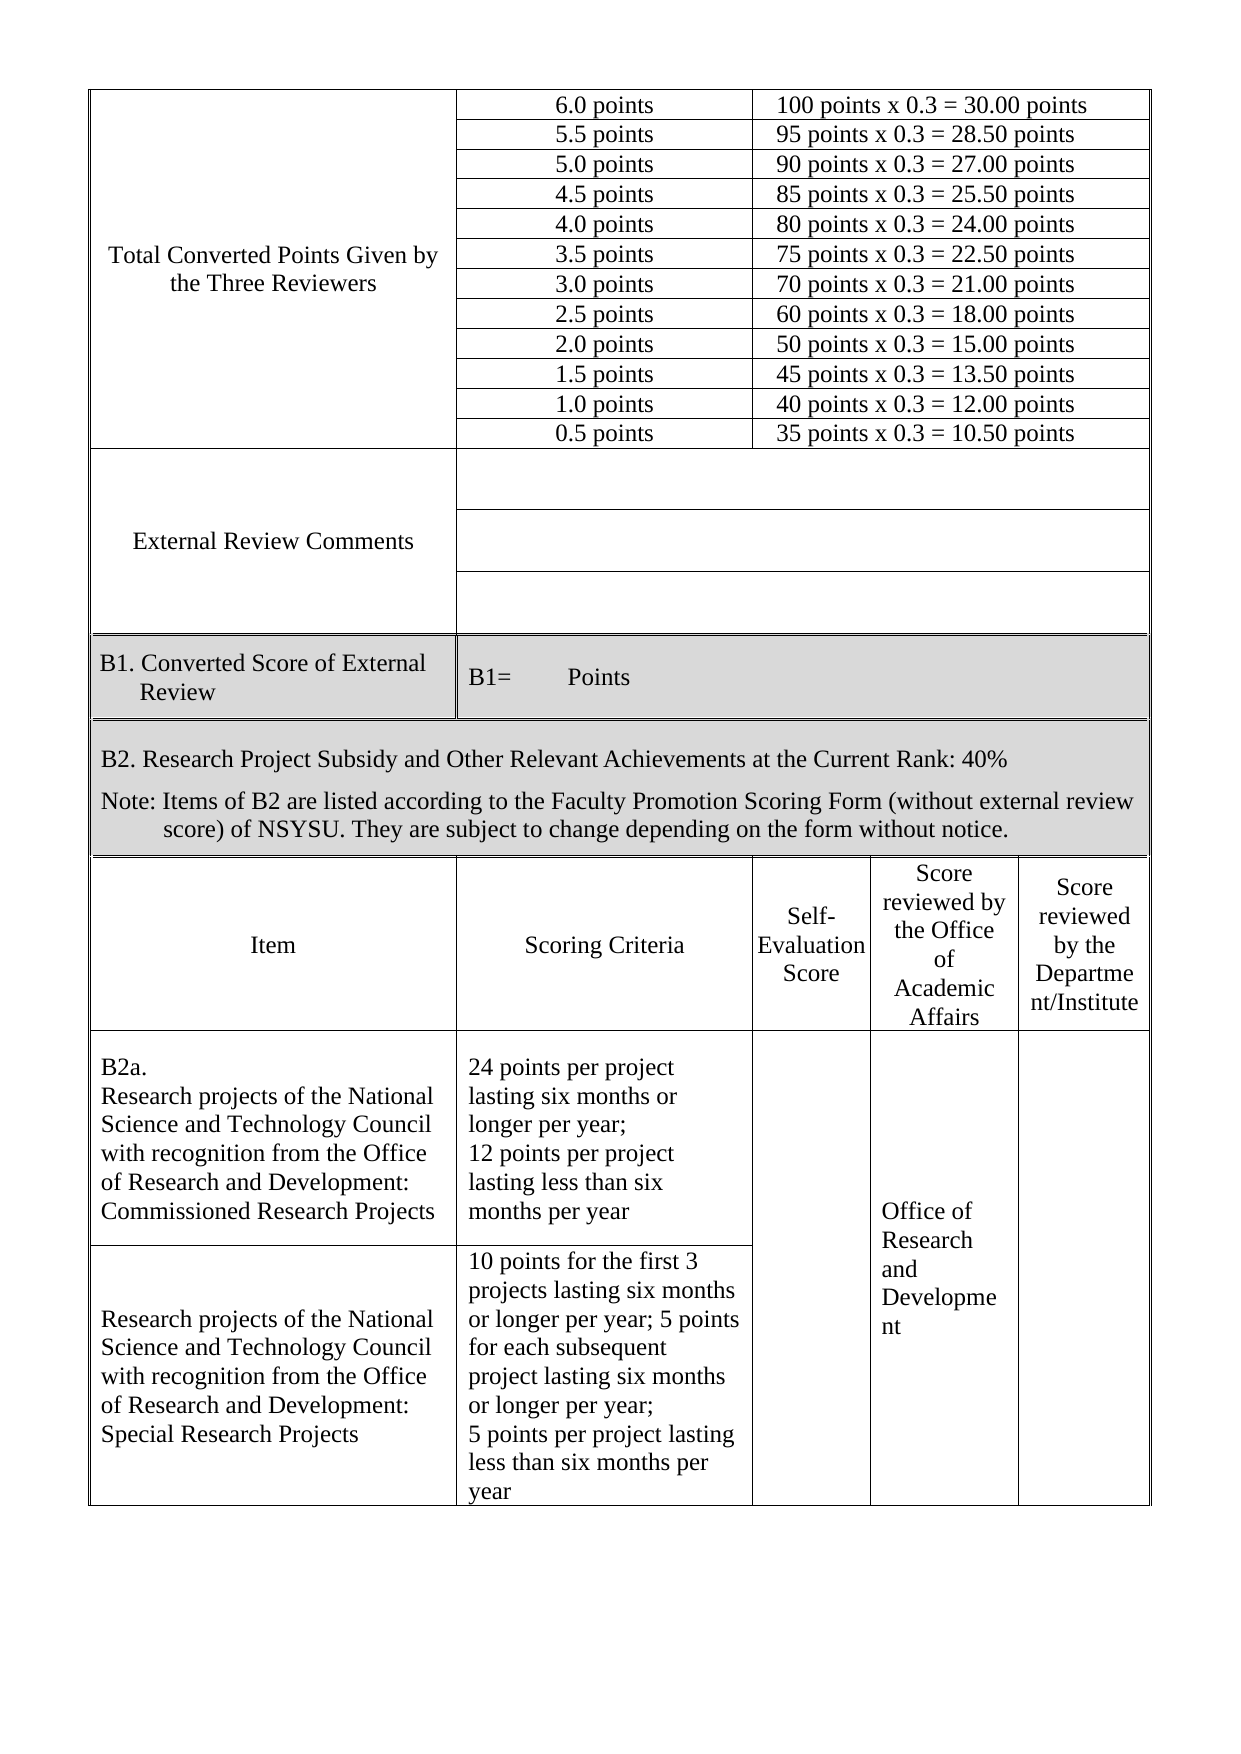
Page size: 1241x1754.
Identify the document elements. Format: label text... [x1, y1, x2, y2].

table_cell B2a. Research projects of the National Science and Technology Council with recognition from the Office of Research and Development: Commissioned Research Projects [91, 1031, 456, 1245]
table_cell 2.0 points [457, 329, 752, 358]
table_cell External Review Comments [91, 449, 456, 633]
table_cell Total Converted Points Given by the Three Reviewers [91, 90, 456, 447]
table_cell B1. Converted Score of External Review [91, 633, 455, 717]
table_cell [1019, 1031, 1149, 1505]
table_cell 5.0 points [457, 150, 752, 178]
table_cell 60 points x 0.3 = 18.00 points [753, 299, 1149, 328]
table_cell 2.5 points [457, 299, 752, 328]
table_cell Scoring Criteria [457, 858, 752, 1030]
table_cell Score reviewed by the Department/Institute [1019, 855, 1149, 1030]
table_cell 75 points x 0.3 = 22.50 points [753, 239, 1149, 268]
table_cell 90 points x 0.3 = 27.00 points [753, 150, 1149, 178]
table_cell B1= Points [458, 633, 1149, 717]
table_cell 80 points x 0.3 = 24.00 points [753, 209, 1149, 238]
table_cell 10 points for the first 3 projects lasting six months or longer per year; 5 points for each subsequent project lasting six months or longer per year; 5 points per project lasting less than six months per year [457, 1246, 752, 1505]
table_cell B2. Research Project Subsidy and Other Relevant Achievements at the Current Rank: 40% Note: Items of B2 are listed according to the Faculty Promotion Scoring Form (without external review score) of NSYSU. They are subject to change depending on the form without notice. [91, 718, 1149, 855]
table_cell 4.0 points [457, 209, 752, 238]
table_cell [457, 449, 1149, 509]
table_cell 40 points x 0.3 = 12.00 points [753, 389, 1149, 417]
table_cell 45 points x 0.3 = 13.50 points [753, 359, 1149, 388]
table_cell Self-Evaluation Score [753, 858, 870, 1030]
table_cell 85 points x 0.3 = 25.50 points [753, 179, 1149, 208]
table_cell Office of Research and Development [871, 1031, 1018, 1505]
table_cell 35 points x 0.3 = 10.50 points [753, 419, 1149, 447]
table_cell 24 points per project lasting six months or longer per year; 12 points per project lasting less than six months per year [457, 1031, 752, 1245]
table_cell [457, 572, 1149, 633]
table_cell Research projects of the National Science and Technology Council with recognition from the Office of Research and Development: Special Research Projects [91, 1246, 456, 1505]
table_cell [457, 510, 1149, 571]
table_cell [753, 1031, 870, 1505]
table_cell 1.0 points [457, 389, 752, 417]
table_cell 3.5 points [457, 239, 752, 268]
table_cell 50 points x 0.3 = 15.00 points [753, 329, 1149, 358]
table_cell 5.5 points [457, 120, 752, 148]
table_cell Item [91, 855, 456, 1030]
table_cell 6.0 points [457, 90, 752, 118]
table_cell Score reviewed by the Office of Academic Affairs [871, 858, 1018, 1030]
table_cell 1.5 points [457, 359, 752, 388]
table_cell 95 points x 0.3 = 28.50 points [753, 120, 1149, 148]
table_cell 0.5 points [457, 419, 752, 447]
table_cell 70 points x 0.3 = 21.00 points [753, 269, 1149, 298]
table_cell 4.5 points [457, 179, 752, 208]
table_cell 100 points x 0.3 = 30.00 points [753, 90, 1149, 118]
table_cell 3.0 points [457, 269, 752, 298]
